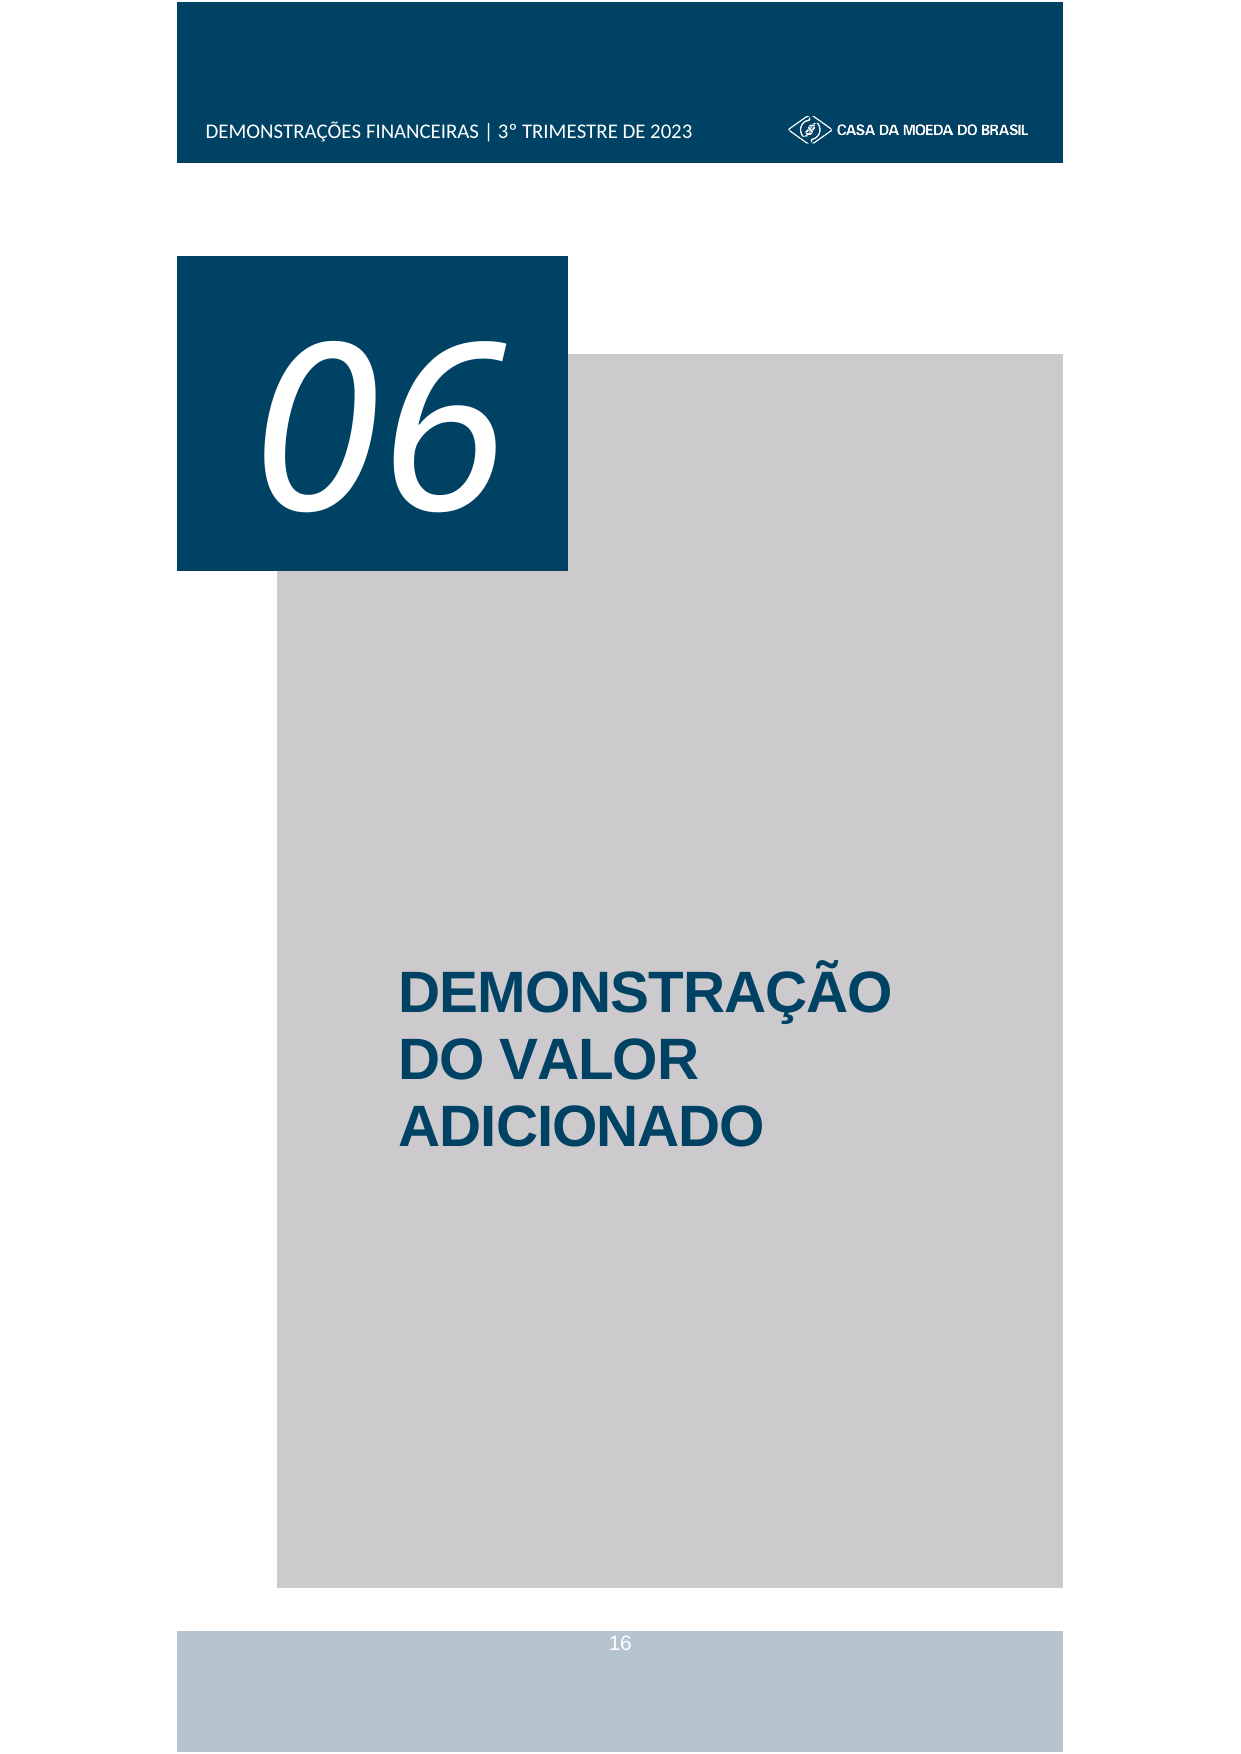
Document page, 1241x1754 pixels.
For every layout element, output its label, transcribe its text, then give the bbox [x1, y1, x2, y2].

text 06 [251, 571, 277, 578]
text 06 [568, 260, 1063, 354]
